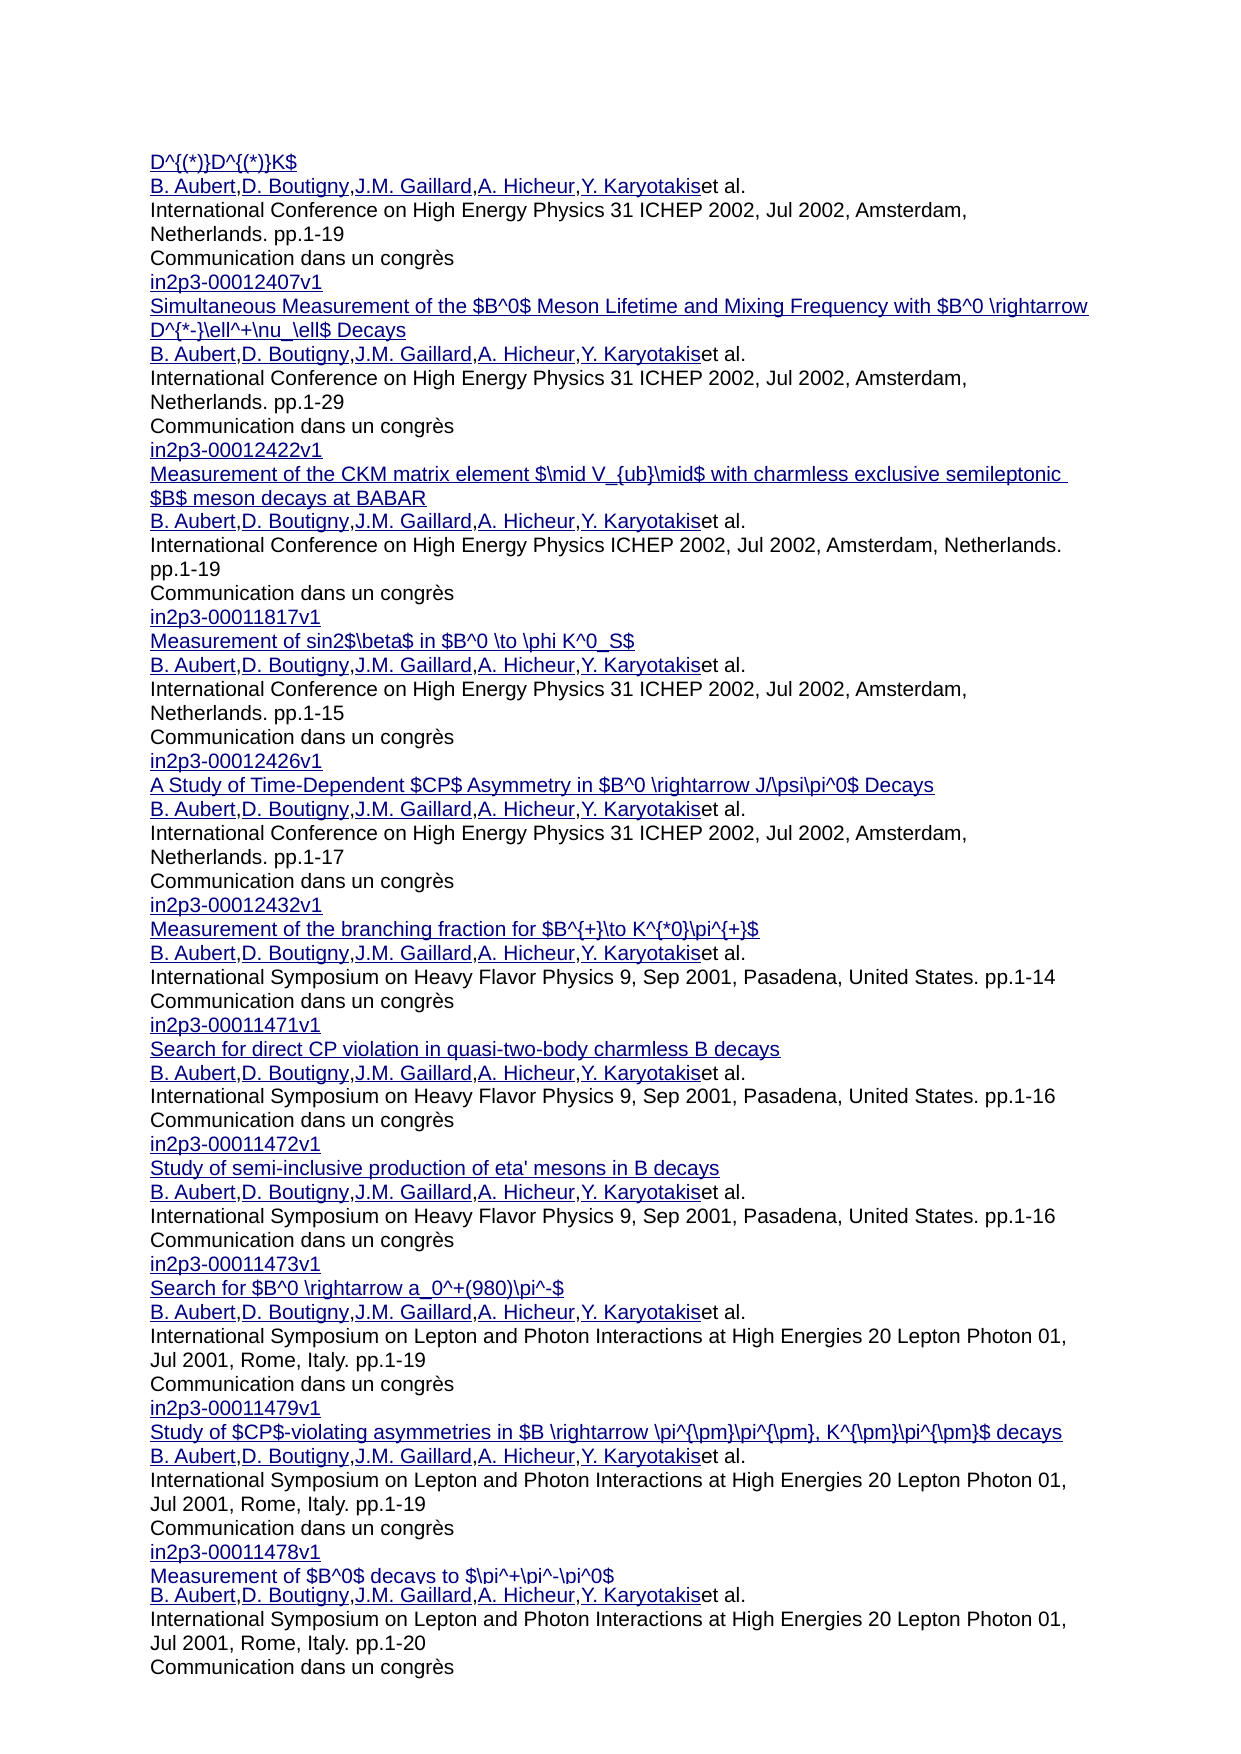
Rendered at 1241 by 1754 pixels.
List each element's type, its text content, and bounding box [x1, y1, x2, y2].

table_cell Measurement of $B^0$ decays to $\pi^+\pi^-\pi^0$ B. Aubert,D. Boutigny,J.M. Gaillard,A. Hicheur,Y. Karyotakiset al. International Symposium on Lepton and Photon Interactions at High Energies 20 Lepton Photon 01, Jul 2001, Rome, Italy. pp.1-20 Communication dans un congrès [150, 1564, 1090, 1679]
table_cell Search for direct CP violation in quasi-two-body charmless B decays B. Aubert,D. Boutigny,J.M. Gaillard,A. Hicheur,Y. Karyotakiset al. International Symposium on Heavy Flavor Physics 9, Sep 2001, Pasadena, United States. pp.1-16 Communication dans un congrès in2p3-00011472v1 [150, 1036, 1090, 1156]
table_cell D^{(*)}D^{(*)}K$ B. Aubert,D. Boutigny,J.M. Gaillard,A. Hicheur,Y. Karyotakiset al. International Conference on High Energy Physics 31 ICHEP 2002, Jul 2002, Amsterdam, Netherlands. pp.1-19 Communication dans un congrès in2p3-00012407v1 [150, 150, 1090, 294]
table_cell Measurement of sin2$\beta$ in $B^0 \to \phi K^0_S$ B. Aubert,D. Boutigny,J.M. Gaillard,A. Hicheur,Y. Karyotakiset al. International Conference on High Energy Physics 31 ICHEP 2002, Jul 2002, Amsterdam, Netherlands. pp.1-15 Communication dans un congrès in2p3-00012426v1 [150, 629, 1090, 773]
table_cell Measurement of the branching fraction for $B^{+}\to K^{*0}\pi^{+}$ B. Aubert,D. Boutigny,J.M. Gaillard,A. Hicheur,Y. Karyotakiset al. International Symposium on Heavy Flavor Physics 9, Sep 2001, Pasadena, United States. pp.1-14 Communication dans un congrès in2p3-00011471v1 [150, 917, 1090, 1036]
table_cell Search for $B^0 \rightarrow a_0^+(980)\pi^-$ B. Aubert,D. Boutigny,J.M. Gaillard,A. Hicheur,Y. Karyotakiset al. International Symposium on Lepton and Photon Interactions at High Energies 20 Lepton Photon 01, Jul 2001, Rome, Italy. pp.1-19 Communication dans un congrès in2p3-00011479v1 [150, 1276, 1090, 1420]
table_cell Study of semi-inclusive production of eta' mesons in B decays B. Aubert,D. Boutigny,J.M. Gaillard,A. Hicheur,Y. Karyotakiset al. International Symposium on Heavy Flavor Physics 9, Sep 2001, Pasadena, United States. pp.1-16 Communication dans un congrès in2p3-00011473v1 [150, 1156, 1090, 1276]
table_cell Study of $CP$-violating asymmetries in $B \rightarrow \pi^{\pm}\pi^{\pm}, K^{\pm}\pi^{\pm}$ decays B. Aubert,D. Boutigny,J.M. Gaillard,A. Hicheur,Y. Karyotakiset al. International Symposium on Lepton and Photon Interactions at High Energies 20 Lepton Photon 01, Jul 2001, Rome, Italy. pp.1-19 Communication dans un congrès in2p3-00011478v1 [150, 1420, 1090, 1563]
table_cell Measurement of the CKM matrix element $\mid V_{ub}\mid$ with charmless exclusive semileptonic $B$ meson decays at BABAR B. Aubert,D. Boutigny,J.M. Gaillard,A. Hicheur,Y. Karyotakiset al. International Conference on High Energy Physics ICHEP 2002, Jul 2002, Amsterdam, Netherlands. pp.1-19 Communication dans un congrès in2p3-00011817v1 [150, 461, 1090, 629]
table_cell A Study of Time-Dependent $CP$ Asymmetry in $B^0 \rightarrow J/\psi\pi^0$ Decays B. Aubert,D. Boutigny,J.M. Gaillard,A. Hicheur,Y. Karyotakiset al. International Conference on High Energy Physics 31 ICHEP 2002, Jul 2002, Amsterdam, Netherlands. pp.1-17 Communication dans un congrès in2p3-00012432v1 [150, 773, 1090, 917]
table_cell Simultaneous Measurement of the $B^0$ Meson Lifetime and Mixing Frequency with $B^0 \rightarrow D^{*-}\ell^+\nu_\ell$ Decays B. Aubert,D. Boutigny,J.M. Gaillard,A. Hicheur,Y. Karyotakiset al. International Conference on High Energy Physics 31 ICHEP 2002, Jul 2002, Amsterdam, Netherlands. pp.1-29 Communication dans un congrès in2p3-00012422v1 [150, 294, 1090, 461]
